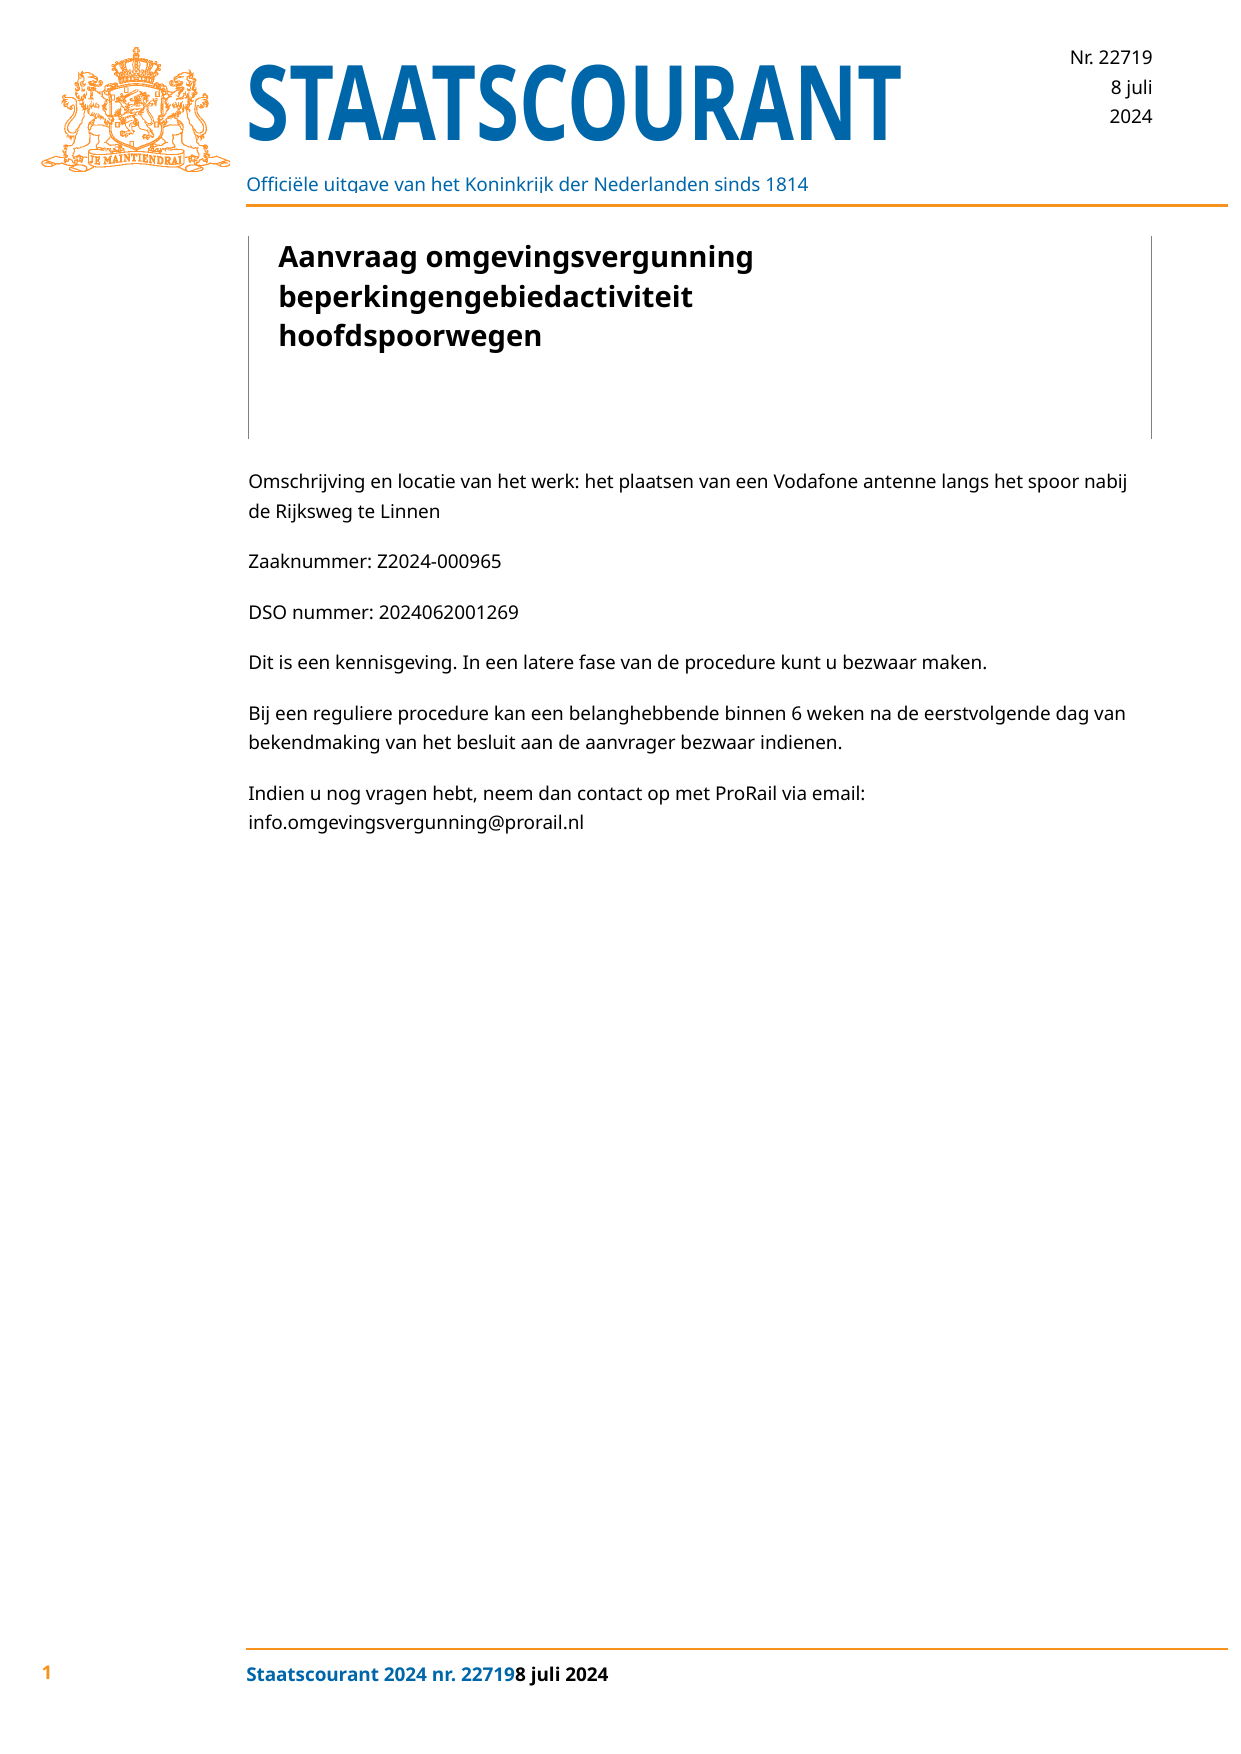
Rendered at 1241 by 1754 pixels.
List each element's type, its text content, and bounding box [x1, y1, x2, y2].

table_header Aanvraag omgevingsvergunning beperkingengebiedactiviteit hoofdspoorwegen [249, 236, 850, 439]
picture [41, 47, 231, 172]
text Bij een reguliere procedure kan een belanghebbende binnen 6 weken na de eerstvolgende dag van bekendmaking van het besluit aan de aanvrager bezwaar indienen. [248, 700, 1152, 755]
picture [912, 236, 1090, 414]
table_header [1090, 236, 1151, 413]
text Indien u nog vragen hebt, neem dan contact op met ProRail via email: info.omgevingsvergunning@prorail.nl [248, 780, 1152, 835]
table_header [850, 414, 1151, 439]
text Dit is een kennisgeving. In een latere fase van de procedure kunt u bezwaar maken. [248, 649, 1152, 675]
text Zaaknummer: Z2024-000965 [248, 549, 1152, 574]
text Omschrijving en locatie van het werk: het plaatsen van een Vodafone antenne langs het spoor nabij de Rijksweg te Linnen [248, 469, 1152, 524]
table_header [850, 236, 912, 413]
text DSO nummer: 2024062001269 [248, 599, 1152, 625]
